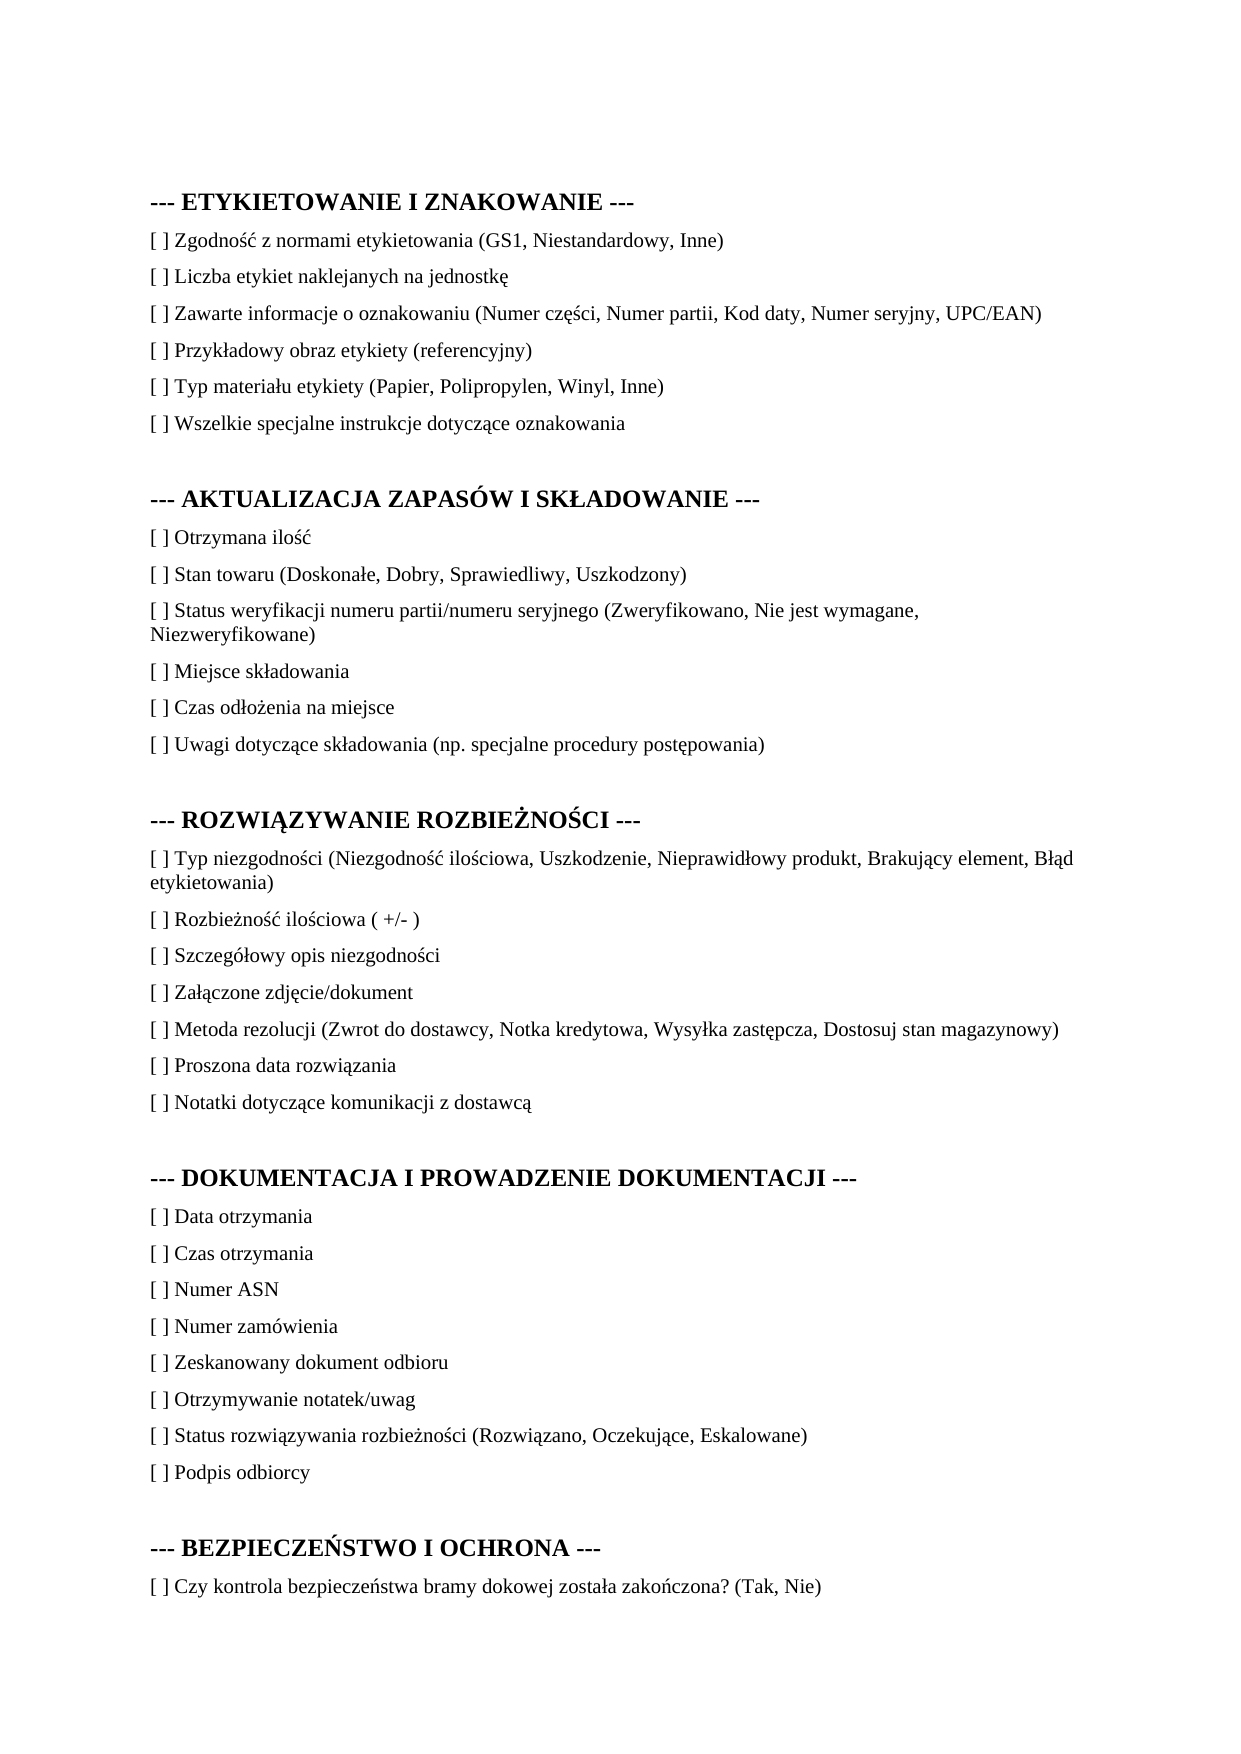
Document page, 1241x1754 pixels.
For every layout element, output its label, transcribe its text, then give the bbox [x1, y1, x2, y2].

text --- ETYKIETOWANIE I ZNAKOWANIE --- [150, 187, 1090, 215]
text [ ] Przykładowy obraz etykiety (referencyjny) [150, 337, 1090, 362]
text [ ] Otrzymana ilość [150, 525, 1090, 549]
text [ ] Metoda rezolucji (Zwrot do dostawcy, Notka kredytowa, Wysyłka zastępcza, Dostosuj stan magazynowy) [150, 1017, 1090, 1041]
text [ ] Notatki dotyczące komunikacji z dostawcą [150, 1090, 1090, 1114]
text --- BEZPIECZEŃSTWO I OCHRONA --- [150, 1533, 1090, 1562]
text [ ] Zeskanowany dokument odbioru [150, 1350, 1090, 1374]
text [ ] Uwagi dotyczące składowania (np. specjalne procedury postępowania) [150, 732, 1090, 756]
text [ ] Wszelkie specjalne instrukcje dotyczące oznakowania [150, 411, 1090, 435]
text [ ] Numer ASN [150, 1277, 1090, 1301]
text [ ] Rozbieżność ilościowa ( +/- ) [150, 907, 1090, 931]
text [ ] Czy kontrola bezpieczeństwa bramy dokowej została zakończona? (Tak, Nie) [150, 1574, 1090, 1598]
text [ ] Szczegółowy opis niezgodności [150, 943, 1090, 967]
text [ ] Miejsce składowania [150, 659, 1090, 683]
text [ ] Otrzymywanie notatek/uwag [150, 1387, 1090, 1411]
text --- ROZWIĄZYWANIE ROZBIEŻNOŚCI --- [150, 805, 1090, 834]
text [ ] Liczba etykiet naklejanych na jednostkę [150, 264, 1090, 288]
text [ ] Status rozwiązywania rozbieżności (Rozwiązano, Oczekujące, Eskalowane) [150, 1423, 1090, 1447]
text [ ] Proszona data rozwiązania [150, 1053, 1090, 1077]
text [ ] Czas odłożenia na miejsce [150, 695, 1090, 719]
text [ ] Czas otrzymania [150, 1241, 1090, 1265]
text --- DOKUMENTACJA I PROWADZENIE DOKUMENTACJI --- [150, 1163, 1090, 1192]
text [ ] Typ niezgodności (Niezgodność ilościowa, Uszkodzenie, Nieprawidłowy produkt, Brakujący element, Błąd etykietowania) [150, 846, 1090, 894]
text [ ] Stan towaru (Doskonałe, Dobry, Sprawiedliwy, Uszkodzony) [150, 562, 1090, 586]
text [ ] Status weryfikacji numeru partii/numeru seryjnego (Zweryfikowano, Nie jest wymagane, Niezweryfikowane) [150, 598, 1090, 646]
text [ ] Zgodność z normami etykietowania (GS1, Niestandardowy, Inne) [150, 228, 1090, 252]
text --- AKTUALIZACJA ZAPASÓW I SKŁADOWANIE --- [150, 484, 1090, 512]
text [ ] Numer zamówienia [150, 1314, 1090, 1338]
text [ ] Typ materiału etykiety (Papier, Polipropylen, Winyl, Inne) [150, 374, 1090, 398]
text [ ] Zawarte informacje o oznakowaniu (Numer części, Numer partii, Kod daty, Numer seryjny, UPC/EAN) [150, 301, 1090, 325]
text [ ] Data otrzymania [150, 1204, 1090, 1228]
text [ ] Załączone zdjęcie/dokument [150, 980, 1090, 1004]
text [ ] Podpis odbiorcy [150, 1460, 1090, 1484]
